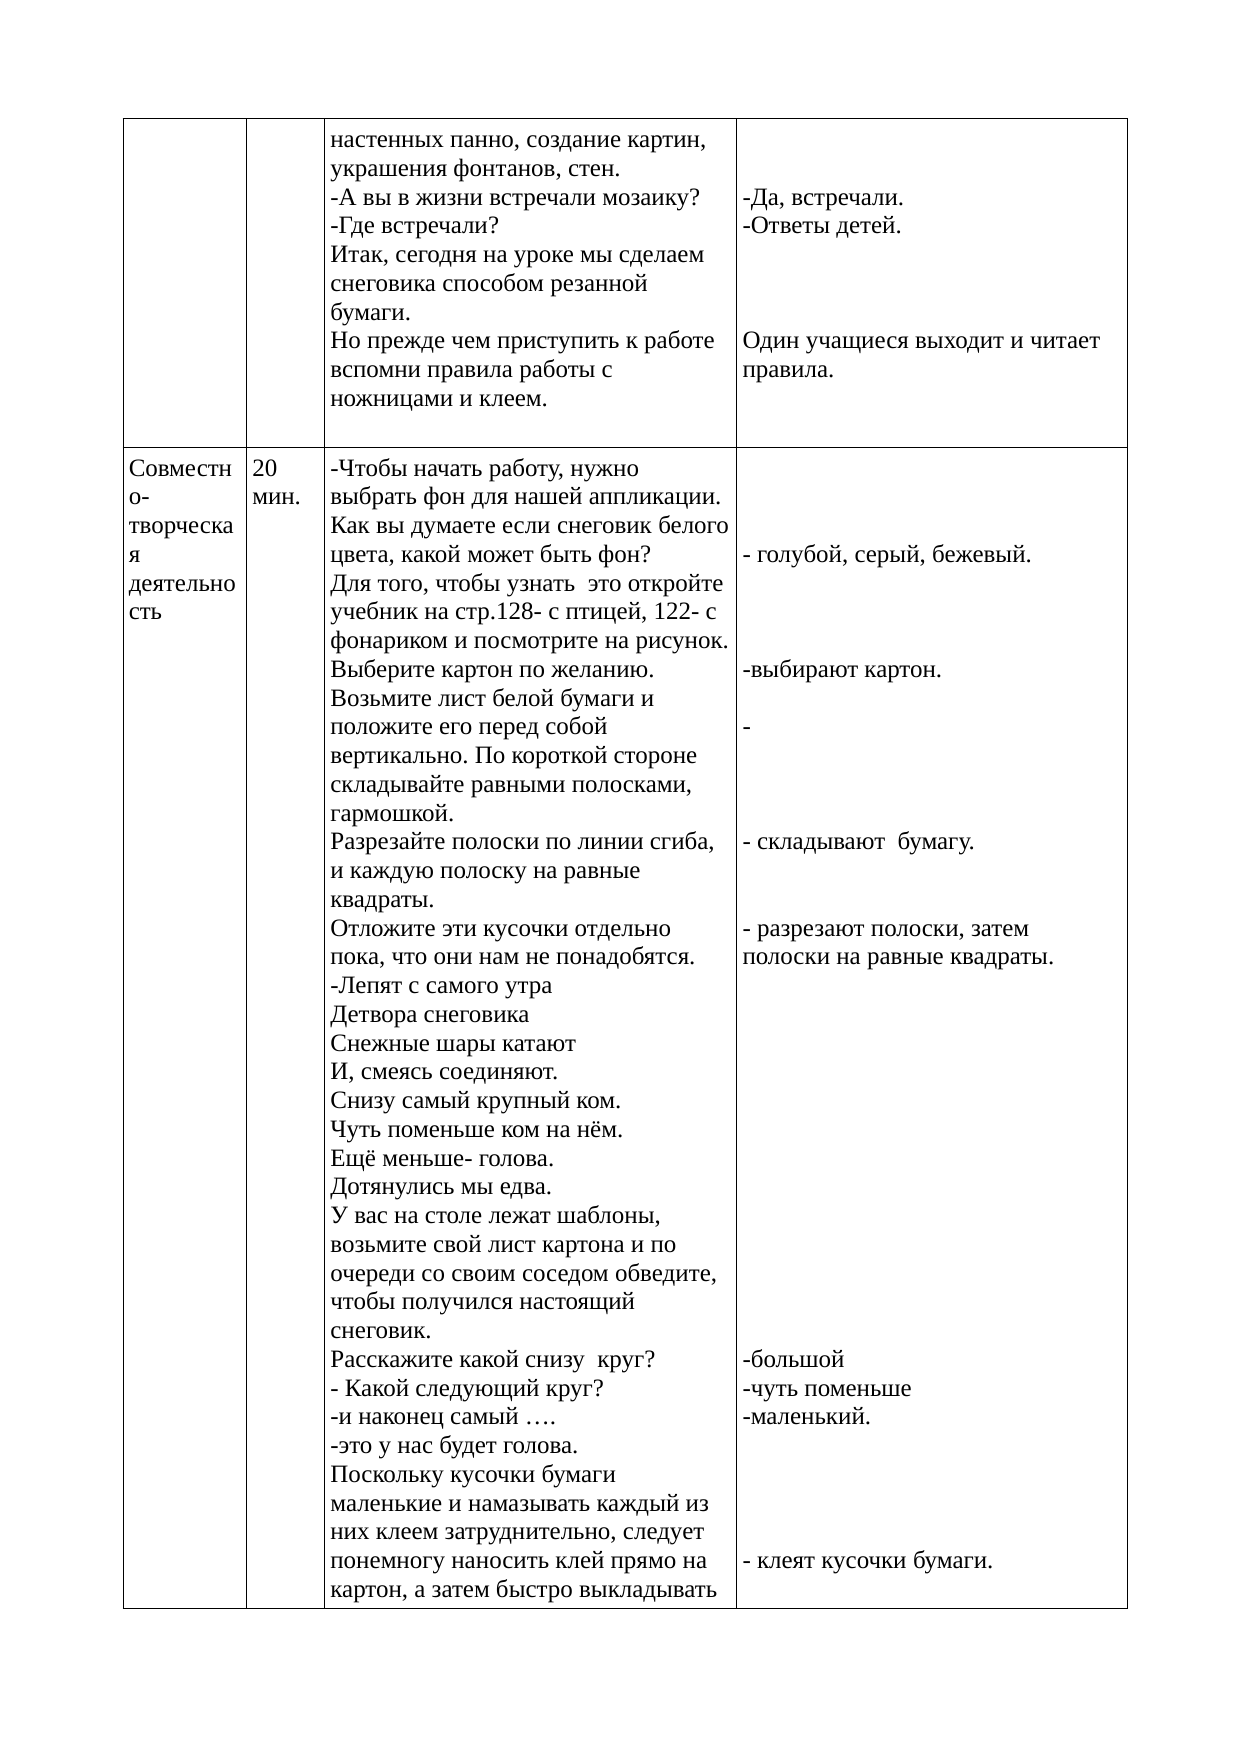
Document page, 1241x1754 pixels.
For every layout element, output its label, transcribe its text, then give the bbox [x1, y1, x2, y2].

table_cell -Да, встречали. -Ответы детей. Один учащиеся выходит и читает правила. [737, 119, 1127, 446]
table_cell Совместно-творческая деятельность [124, 448, 246, 1608]
table_cell - голубой, серый, бежевый. -выбирают картон. - - складывают бумагу. - разрезают полоски, затем полоски на равные квадраты. -большой -чуть поменьше -маленький. - клеят кусочки бумаги. [737, 448, 1127, 1608]
table_cell [247, 119, 324, 446]
table_cell [124, 119, 246, 446]
table_cell -Чтобы начать работу, нужно выбрать фон для нашей аппликации. Как вы думаете если снеговик белого цвета, какой может быть фон? Для того, чтобы узнать это откройте учебник на стр.128- с птицей, 122- с фонариком и посмотрите на рисунок. Выберите картон по желанию. Возьмите лист белой бумаги и положите его перед собой вертикально. По короткой стороне складывайте равными полосками, гармошкой. Разрезайте полоски по линии сгиба, и каждую полоску на равные квадраты. Отложите эти кусочки отдельно пока, что они нам не понадобятся. -Лепят с самого утра Детвора снеговика Снежные шары катают И, смеясь соединяют. Снизу самый крупный ком. Чуть поменьше ком на нём. Ещё меньше- голова. Дотянулись мы едва. У вас на столе лежат шаблоны, возьмите свой лист картона и по очереди со своим соседом обведите, чтобы получился настоящий снеговик. Расскажите какой снизу круг? - Какой следующий круг? -и наконец самый …. -это у нас будет голова. Поскольку кусочки бумаги маленькие и намазывать каждый из них клеем затруднительно, следует понемногу наносить клей прямо на картон, а затем быстро выкладывать [325, 448, 736, 1608]
table_cell 20 мин. [247, 448, 324, 1608]
table_cell Чтобы остался он с нами на долго мы его сделаем не обычным способом, а каким мы узнаем разгадав кроссворд. Вопросы кроссворда: 1. Создание фигуры при помощи сгибания и различных складок. 2.Соединение отдельных деталей в выразительную картину. 3. Инструмент бывалый- Не большой, не малый. У него полно забот: Он и режет и стрижет. 4.Всех листов плотнее он. Белый и цветной... -Кто догадался каким способом мы сделаем снеговика ? -Кто из вас слышал слово мозаика? -Мозаика–вид искусства. - Мозаикой называют изображение, выполненное из частиц одного или нескольких разноцветных материалов (стекла, древесины, камней, плитки, бумаги, пластмассы, и др.) -Она применяется для оформления настенных панно, создание картин, украшения фонтанов, стен. -А вы в жизни встречали мозаику? -Где встречали? Итак, сегодня на уроке мы сделаем снеговика способом резанной бумаги. Но прежде чем приступить к работе вспомни правила работы с ножницами и клеем. [325, 119, 736, 446]
